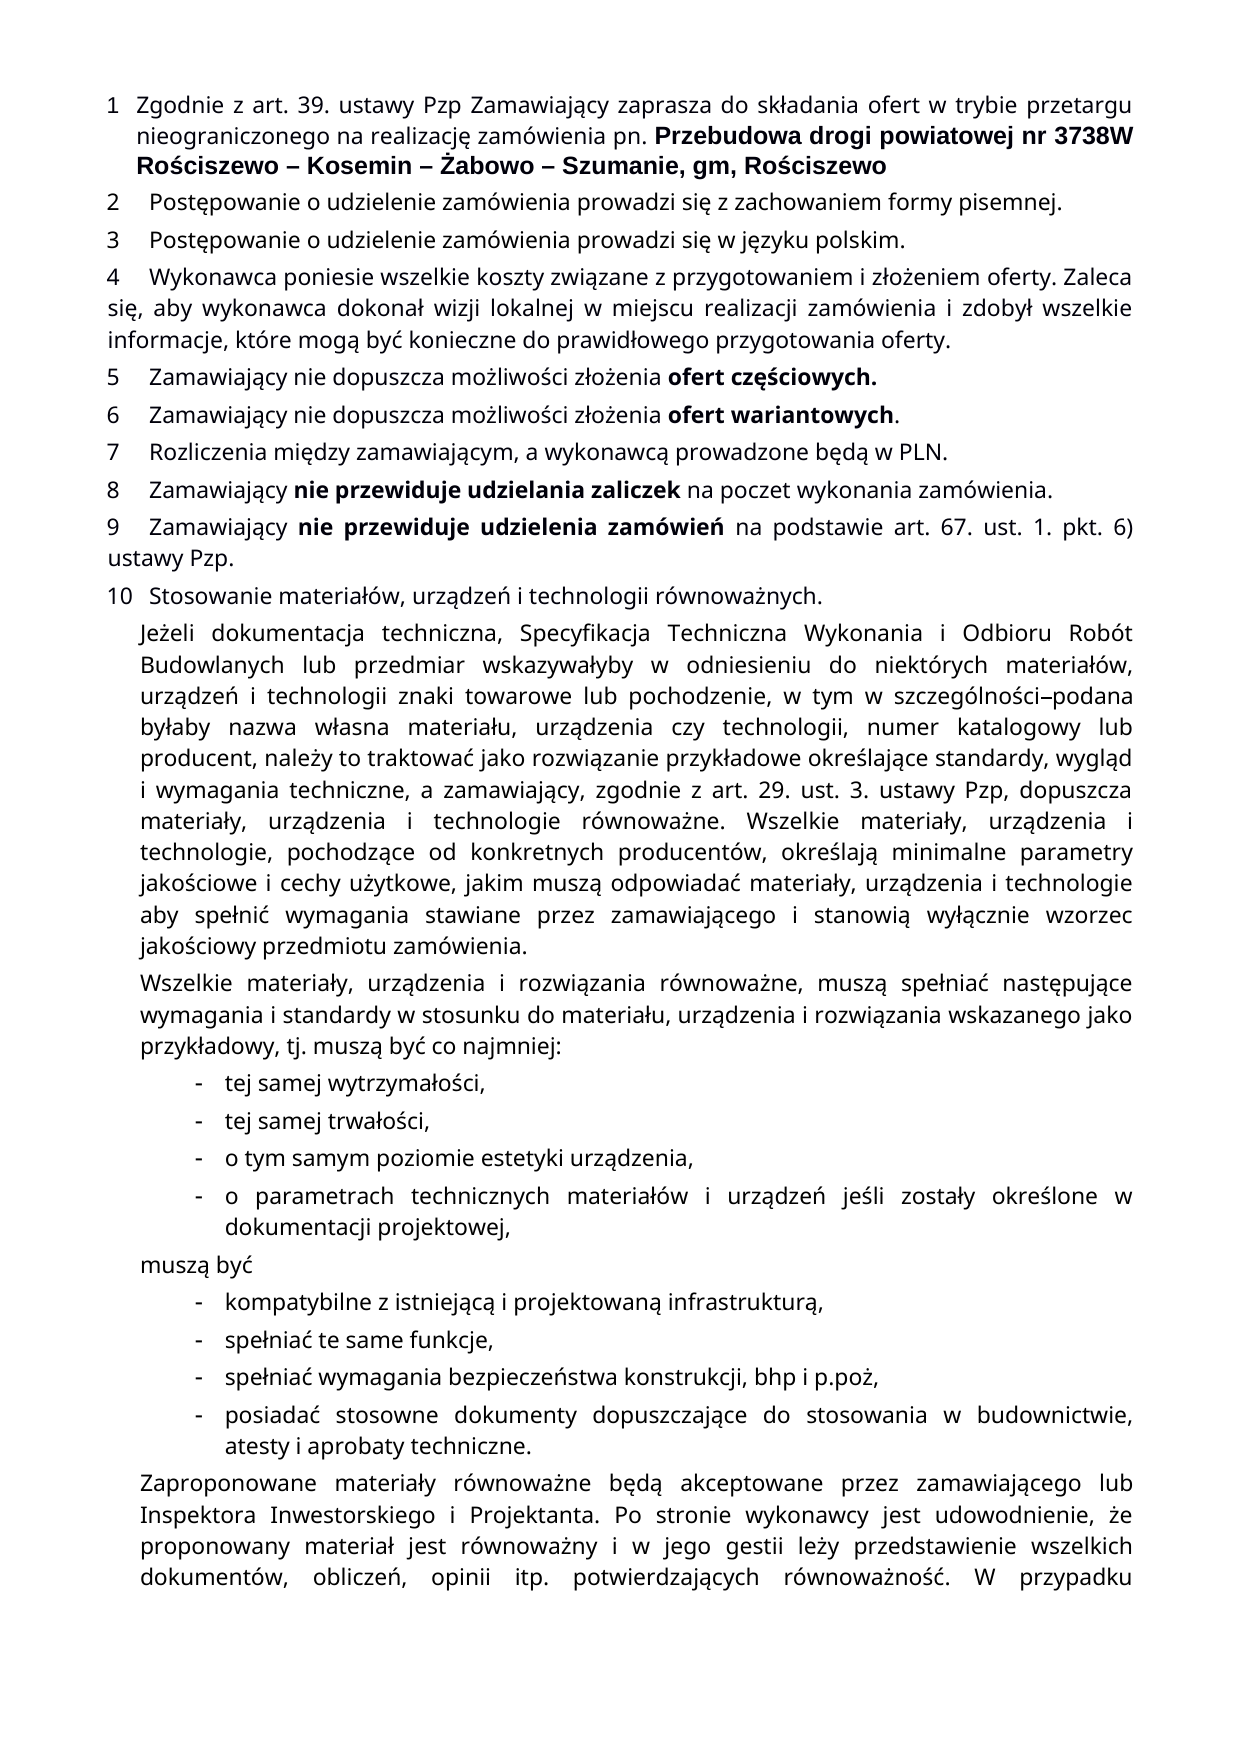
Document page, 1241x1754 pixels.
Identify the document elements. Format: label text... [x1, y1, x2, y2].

text muszą być [140, 1249, 1133, 1280]
list tej samej trwałości, [195, 1105, 1134, 1136]
list posiadać stosowne dokumenty dopuszczające do stosowania w budownictwie, atesty i aprobaty techniczne. [195, 1399, 1134, 1461]
list spełniać te same funkcje, [195, 1324, 1134, 1355]
list o tym samym poziomie estetyki urządzenia, [195, 1142, 1134, 1174]
text Jeżeli dokumentacja techniczna, Specyfikacja Techniczna Wykonania i Odbioru Robót Budowlanych lub przedmiar wskazywałyby w odniesieniu do niektórych materiałów, urządzeń i technologii znaki towarowe lub pochodzenie, w tym w szczególności podana byłaby nazwa własna materiału, urządzenia czy technologii, numer katalogowy lub producent, należy to traktować jako rozwiązanie przykładowe określające standardy, wygląd i wymagania techniczne, a zamawiający, zgodnie z art. 29. ust. 3. ustawy Pzp, dopuszcza materiały, urządzenia i technologie równoważne. Wszelkie materiały, urządzenia i technologie, pochodzące od konkretnych producentów, określają minimalne parametry jakościowe i cechy użytkowe, jakim muszą odpowiadać materiały, urządzenia i technologie aby spełnić wymagania stawiane przez zamawiającego i stanowią wyłącznie wzorzec jakościowy przedmiotu zamówienia. [140, 617, 1134, 961]
list Postępowanie o udzielenie zamówienia prowadzi się w języku polskim. [106, 224, 1133, 255]
list Zamawiający nie dopuszcza możliwości złożenia ofert wariantowych. [106, 399, 1133, 430]
list Zgodnie z art. 39. ustawy Pzp Zamawiający zaprasza do składania ofert w trybie przetargu nieograniczonego na realizację zamówienia pn. Przebudowa drogi powiatowej nr 3738W Rościszewo – Kosemin – Żabowo – Szumanie, gm, Rościszewo [106, 89, 1134, 180]
list Rozliczenia między zamawiającym, a wykonawcą prowadzone będą w PLN. [106, 436, 1133, 467]
list Stosowanie materiałów, urządzeń i technologii równoważnych. [106, 580, 1133, 611]
list tej samej wytrzymałości, [195, 1067, 1134, 1099]
list o parametrach technicznych materiałów i urządzeń jeśli zostały określone w dokumentacji projektowej, [195, 1180, 1134, 1242]
list Zamawiający nie przewiduje udzielania zaliczek na poczet wykonania zamówienia. [106, 474, 1133, 505]
list spełniać wymagania bezpieczeństwa konstrukcji, bhp i p.poż, [195, 1361, 1134, 1392]
list kompatybilne z istniejącą i projektowaną infrastrukturą, [195, 1286, 1134, 1317]
text Zaproponowane materiały równoważne będą akceptowane przez zamawiającego lub Inspektora Inwestorskiego i Projektanta. Po stronie wykonawcy jest udowodnienie, że proponowany materiał jest równoważny i w jego gestii leży przedstawienie wszelkich dokumentów, obliczeń, opinii itp. potwierdzających równoważność. W przypadku [140, 1467, 1134, 1592]
text Wszelkie materiały, urządzenia i rozwiązania równoważne, muszą spełniać następujące wymagania i standardy w stosunku do materiału, urządzenia i rozwiązania wskazanego jako przykładowy, tj. muszą być co najmniej: [140, 967, 1134, 1061]
list Zamawiający nie przewiduje udzielenia zamówień na podstawie art. 67. ust. 1. pkt. 6) ustawy Pzp. [106, 511, 1133, 574]
list Postępowanie o udzielenie zamówienia prowadzi się z zachowaniem formy pisemnej. [106, 186, 1133, 217]
list Wykonawca poniesie wszelkie koszty związane z przygotowaniem i złożeniem oferty. Zaleca się, aby wykonawca dokonał wizji lokalnej w miejscu realizacji zamówienia i zdobył wszelkie informacje, które mogą być konieczne do prawidłowego przygotowania oferty. [106, 261, 1133, 355]
list Zamawiający nie dopuszcza możliwości złożenia ofert częściowych. [106, 361, 1133, 392]
